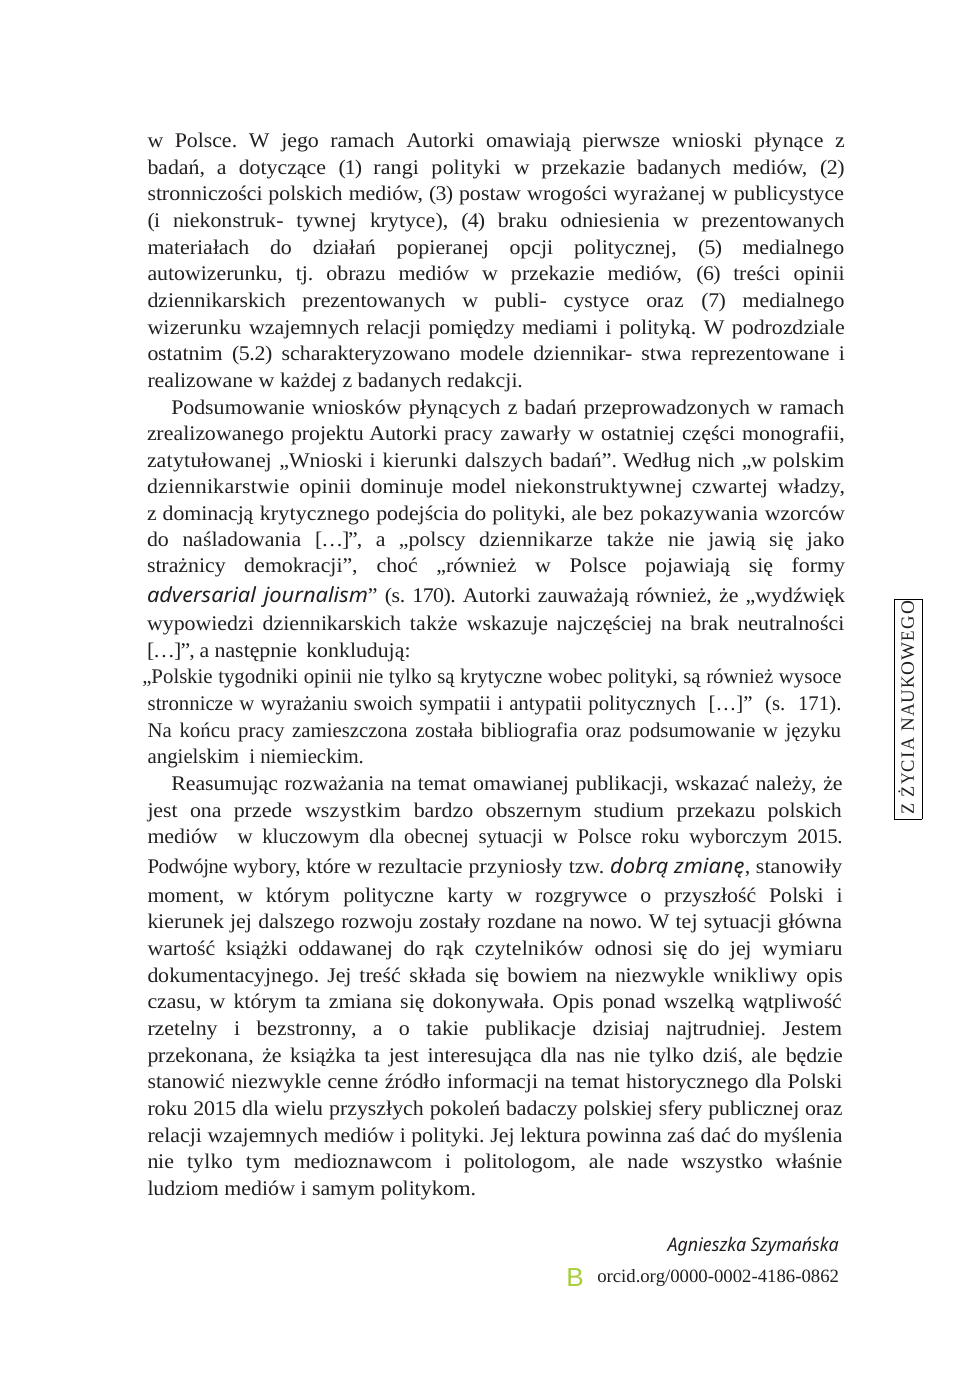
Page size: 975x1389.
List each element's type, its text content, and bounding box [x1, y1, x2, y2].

text w Polsce. W jego ramach Autorki omawiają pierwsze wnioski płynące z badań, a dotyczące (1) rangi polityki w przekazie badanych mediów, (2) stronniczości polskich mediów, (3) postaw wrogości wyrażanej w publicystyce (i niekonstruk- tywnej krytyce), (4) braku odniesienia w prezentowanych materiałach do działań popieranej opcji politycznej, (5) medialnego autowizerunku, tj. obrazu mediów w przekazie mediów, (6) treści opinii dziennikarskich prezentowanych w publi- cystyce oraz (7) medialnego wizerunku wzajemnych relacji pomiędzy mediami i polityką. W podrozdziale ostatnim (5.2) scharakteryzowano modele dziennikar- stwa reprezentowane i realizowane w każdej z badanych redakcji. [147, 128, 844, 392]
text Podsumowanie wniosków płynących z badań przeprowadzonych w ramach zrealizowanego projektu Autorki pracy zawarły w ostatniej części monografii, zatytułowanej „Wnioski i kierunki dalszych badań”. Według nich „w polskim dziennikarstwie opinii dominuje model niekonstruktywnej czwartej władzy, z dominacją krytycznego podejścia do polityki, ale bez pokazywania wzorców do naśladowania […]”, a „polscy dziennikarze także nie jawią się jako strażnicy demokracji”, choć „również w Polsce pojawiają się formy adversarial journalism” (s. 170). Autorki zauważają również, że „wydźwięk wypowiedzi dziennikarskich także wskazuje najczęściej na brak neutralności […]”, a następnie konkludują: [147, 395, 845, 662]
text „Polskie tygodniki opinii nie tylko są krytyczne wobec polityki, są również wysoce stronnicze w wyrażaniu swoich sympatii i antypatii politycznych […]” (s. 171). Na końcu pracy zamieszczona została bibliografia oraz podsumowanie w języku angielskim i niemieckim. [142, 664, 842, 768]
text B orcid.org/0000-0002-4186-0862 [131, 1258, 839, 1292]
text Reasumując rozważania na temat omawianej publikacji, wskazać należy, że jest ona przede wszystkim bardzo obszernym studium przekazu polskich mediów w kluczowym dla obecnej sytuacji w Polsce roku wyborczym 2015. Podwójne wybory, które w rezultacie przyniosły tzw. dobrą zmianę, stanowiły moment, w którym polityczne karty w rozgrywce o przyszłość Polski i kierunek jej dalszego rozwoju zostały rozdane na nowo. W tej sytuacji główna wartość książki oddawanej do rąk czytelników odnosi się do jej wymiaru dokumentacyjnego. Jej treść składa się bowiem na niezwykle wnikliwy opis czasu, w którym ta zmiana się dokonywała. Opis ponad wszelką wątpliwość rzetelny i bezstronny, a o takie publikacje dzisiaj najtrudniej. Jestem przekonana, że książka ta jest interesująca dla nas nie tylko dziś, ale będzie stanowić niezwykle cenne źródło informacji na temat historycznego dla Polski roku 2015 dla wielu przyszłych pokoleń badaczy polskiej sfery publicznej oraz relacji wzajemnych mediów i polityki. Jej lektura powinna zaś dać do myślenia nie tylko tym medioznawcom i politologom, ale nade wszystko właśnie ludziom mediów i samym politykom. [147, 771, 843, 1200]
text Agnieszka Szymańska [131, 1232, 838, 1257]
text Z ŻYCIA NAUKOWEGO [896, 601, 922, 814]
